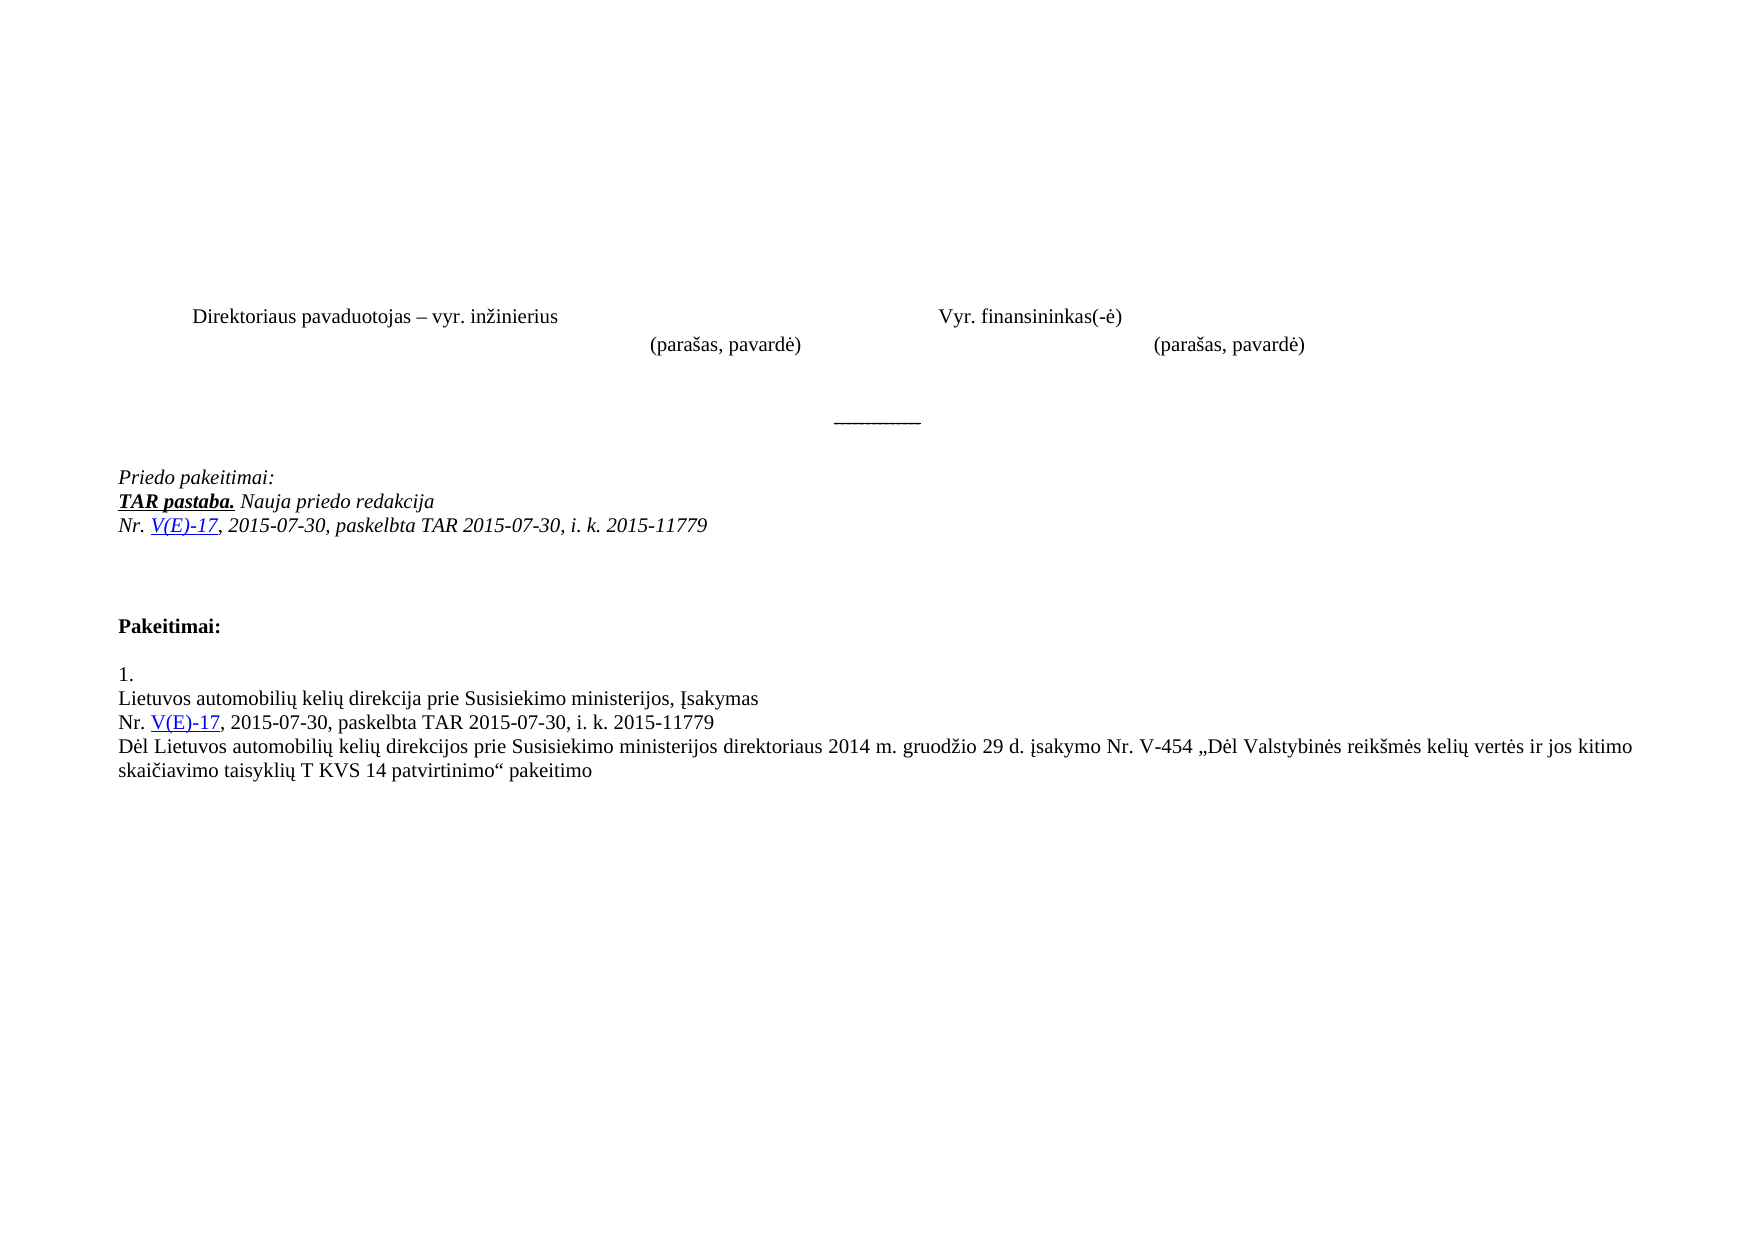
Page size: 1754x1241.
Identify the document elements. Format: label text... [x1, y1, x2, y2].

text Pakeitimai: [118, 614, 1636, 638]
text Priedo pakeitimai: [118, 465, 1636, 489]
text Direktoriaus pavaduotojas – vyr. inžinierius Vyr. finansininkas(-ė) [118, 304, 1636, 328]
text -------------- [118, 411, 1636, 433]
text Nr. V(E)-17, 2015-07-30, paskelbta TAR 2015-07-30, i. k. 2015-11779 [118, 513, 1636, 537]
text TAR pastaba. Nauja priedo redakcija [118, 489, 1636, 513]
text Lietuvos automobilių kelių direkcija prie Susisiekimo ministerijos, Įsakymas [118, 686, 1636, 710]
text (parašas, pavardė) (parašas, pavardė) [118, 332, 1636, 356]
text Dėl Lietuvos automobilių kelių direkcijos prie Susisiekimo ministerijos direktoriaus 2014 m. gruodžio 29 d. įsakymo Nr. V-454 „Dėl Valstybinės reikšmės kelių vertės ir jos kitimo skaičiavimo taisyklių T KVS 14 patvirtinimo“ pakeitimo [118, 734, 1636, 782]
text Nr. V(E)-17, 2015-07-30, paskelbta TAR 2015-07-30, i. k. 2015-11779 [118, 710, 1636, 734]
text 1. [118, 662, 1636, 686]
